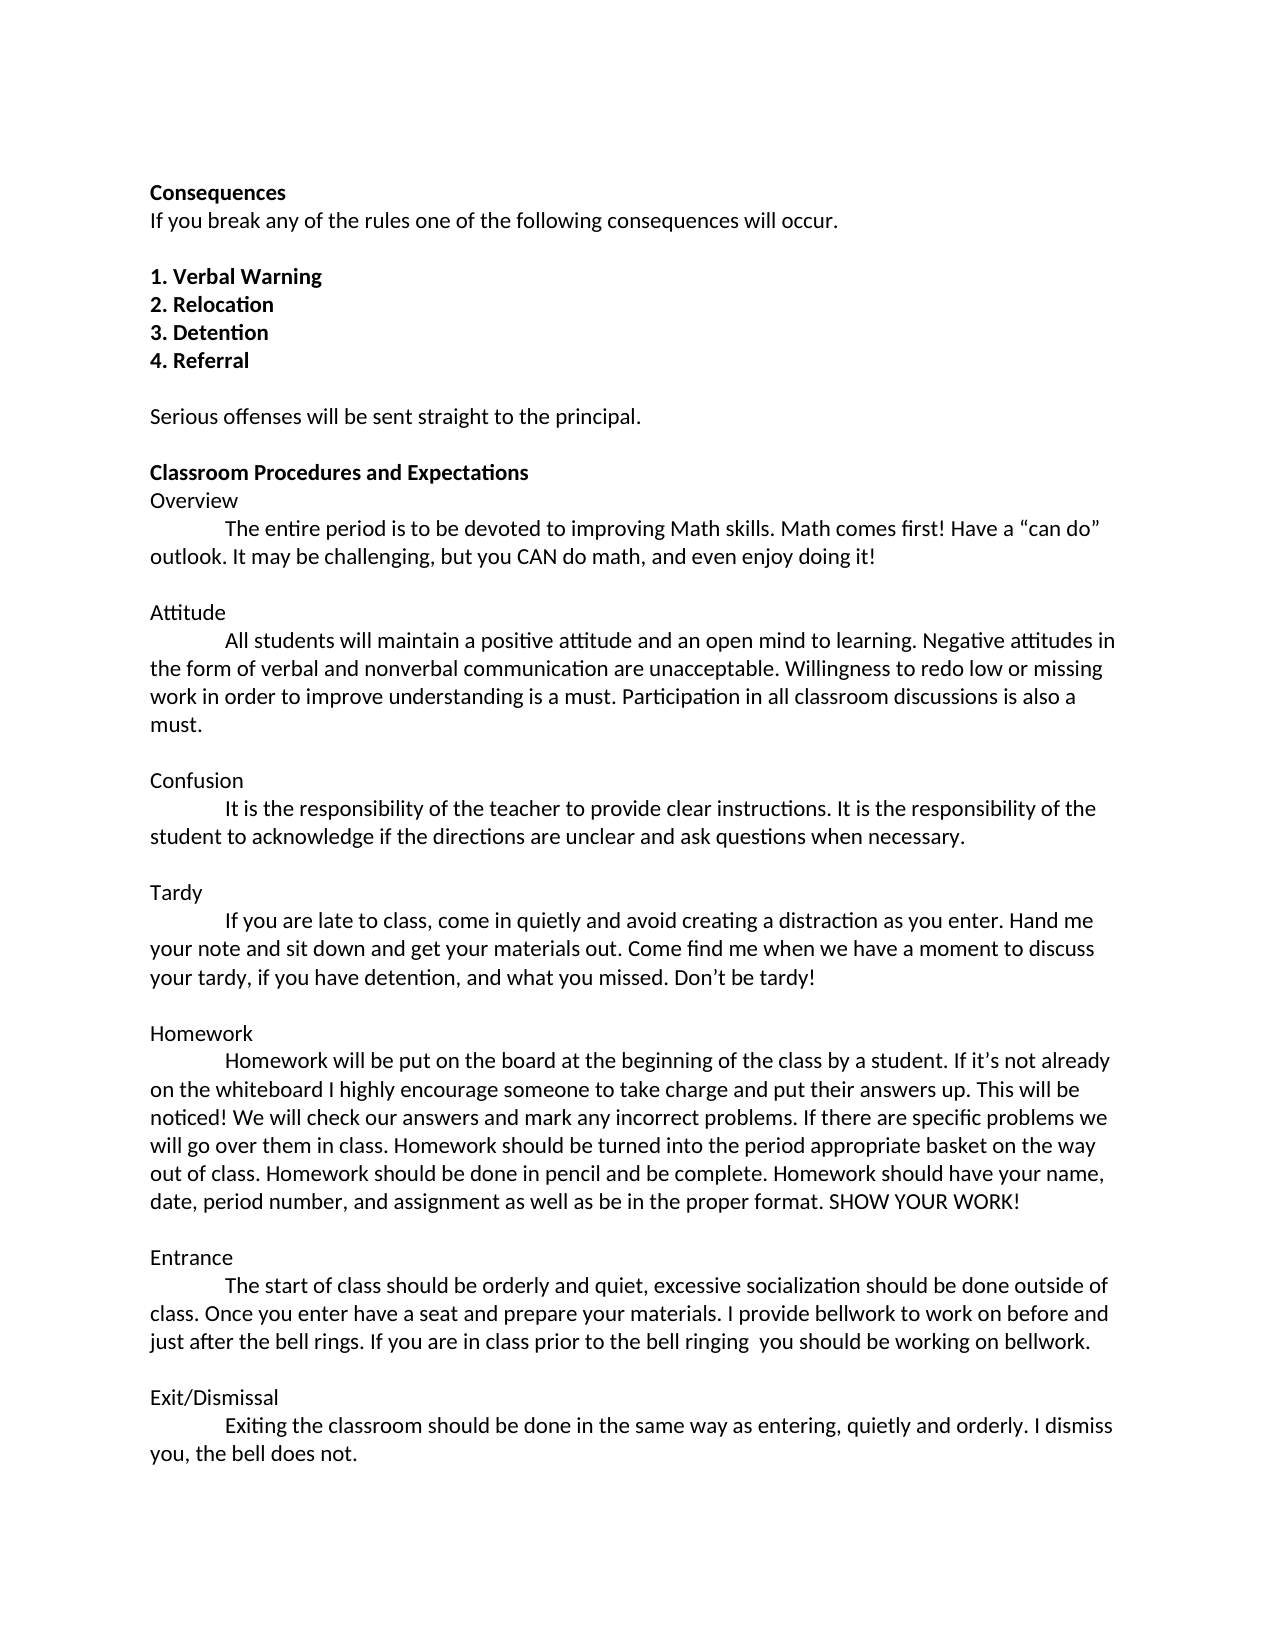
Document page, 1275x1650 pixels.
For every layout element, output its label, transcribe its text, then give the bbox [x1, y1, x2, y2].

text All students will maintain a positive attitude and an open mind to learning. Negative attitudes in the form of verbal and nonverbal communication are unacceptable. Willingness to redo low or missing work in order to improve understanding is a must. Participation in all classroom discussions is also a must. [150, 626, 1125, 738]
text Attitude [150, 598, 1125, 626]
text Homework [150, 1019, 1125, 1047]
text Classroom Procedures and Expectations [150, 458, 1125, 486]
text Serious offenses will be sent straight to the principal. [150, 402, 1125, 430]
text Confusion [150, 766, 1125, 794]
text Consequences [150, 178, 1125, 206]
text 1. Verbal Warning [150, 262, 1125, 290]
text It is the responsibility of the teacher to provide clear instructions. It is the responsibility of the student to acknowledge if the directions are unclear and ask questions when necessary. [150, 794, 1125, 851]
text Tardy [150, 878, 1125, 907]
text If you are late to class, come in quietly and avoid creating a distraction as you enter. Hand me your note and sit down and get your materials out. Come find me when we have a moment to discuss your tardy, if you have detention, and what you missed. Don’t be tardy! [150, 907, 1125, 991]
text If you break any of the rules one of the following consequences will occur. [150, 206, 1125, 234]
text Entrance [150, 1243, 1125, 1271]
text 2. Relocation [150, 290, 1125, 318]
text Exiting the classroom should be done in the same way as entering, quietly and orderly. I dismiss you, the bell does not. [150, 1411, 1125, 1467]
text Homework will be put on the board at the beginning of the class by a student. If it’s not already on the whiteboard I highly encourage someone to take charge and put their answers up. This will be noticed! We will check our answers and mark any incorrect problems. If there are specific problems we will go over them in class. Homework should be turned into the period appropriate basket on the way out of class. Homework should be done in pencil and be complete. Homework should have your name, date, period number, and assignment as well as be in the proper format. SHOW YOUR WORK! [150, 1047, 1125, 1215]
text 4. Referral [150, 346, 1125, 374]
text Overview [150, 486, 1125, 514]
text 3. Detention [150, 318, 1125, 346]
text Exit/Dismissal [150, 1383, 1125, 1411]
text The start of class should be orderly and quiet, excessive socialization should be done outside of class. Once you enter have a seat and prepare your materials. I provide bellwork to work on before and just after the bell rings. If you are in class prior to the bell ringing you should be working on bellwork. [150, 1271, 1125, 1355]
text The entire period is to be devoted to improving Math skills. Math comes first! Have a “can do” outlook. It may be challenging, but you CAN do math, and even enjoy doing it! [150, 514, 1125, 570]
